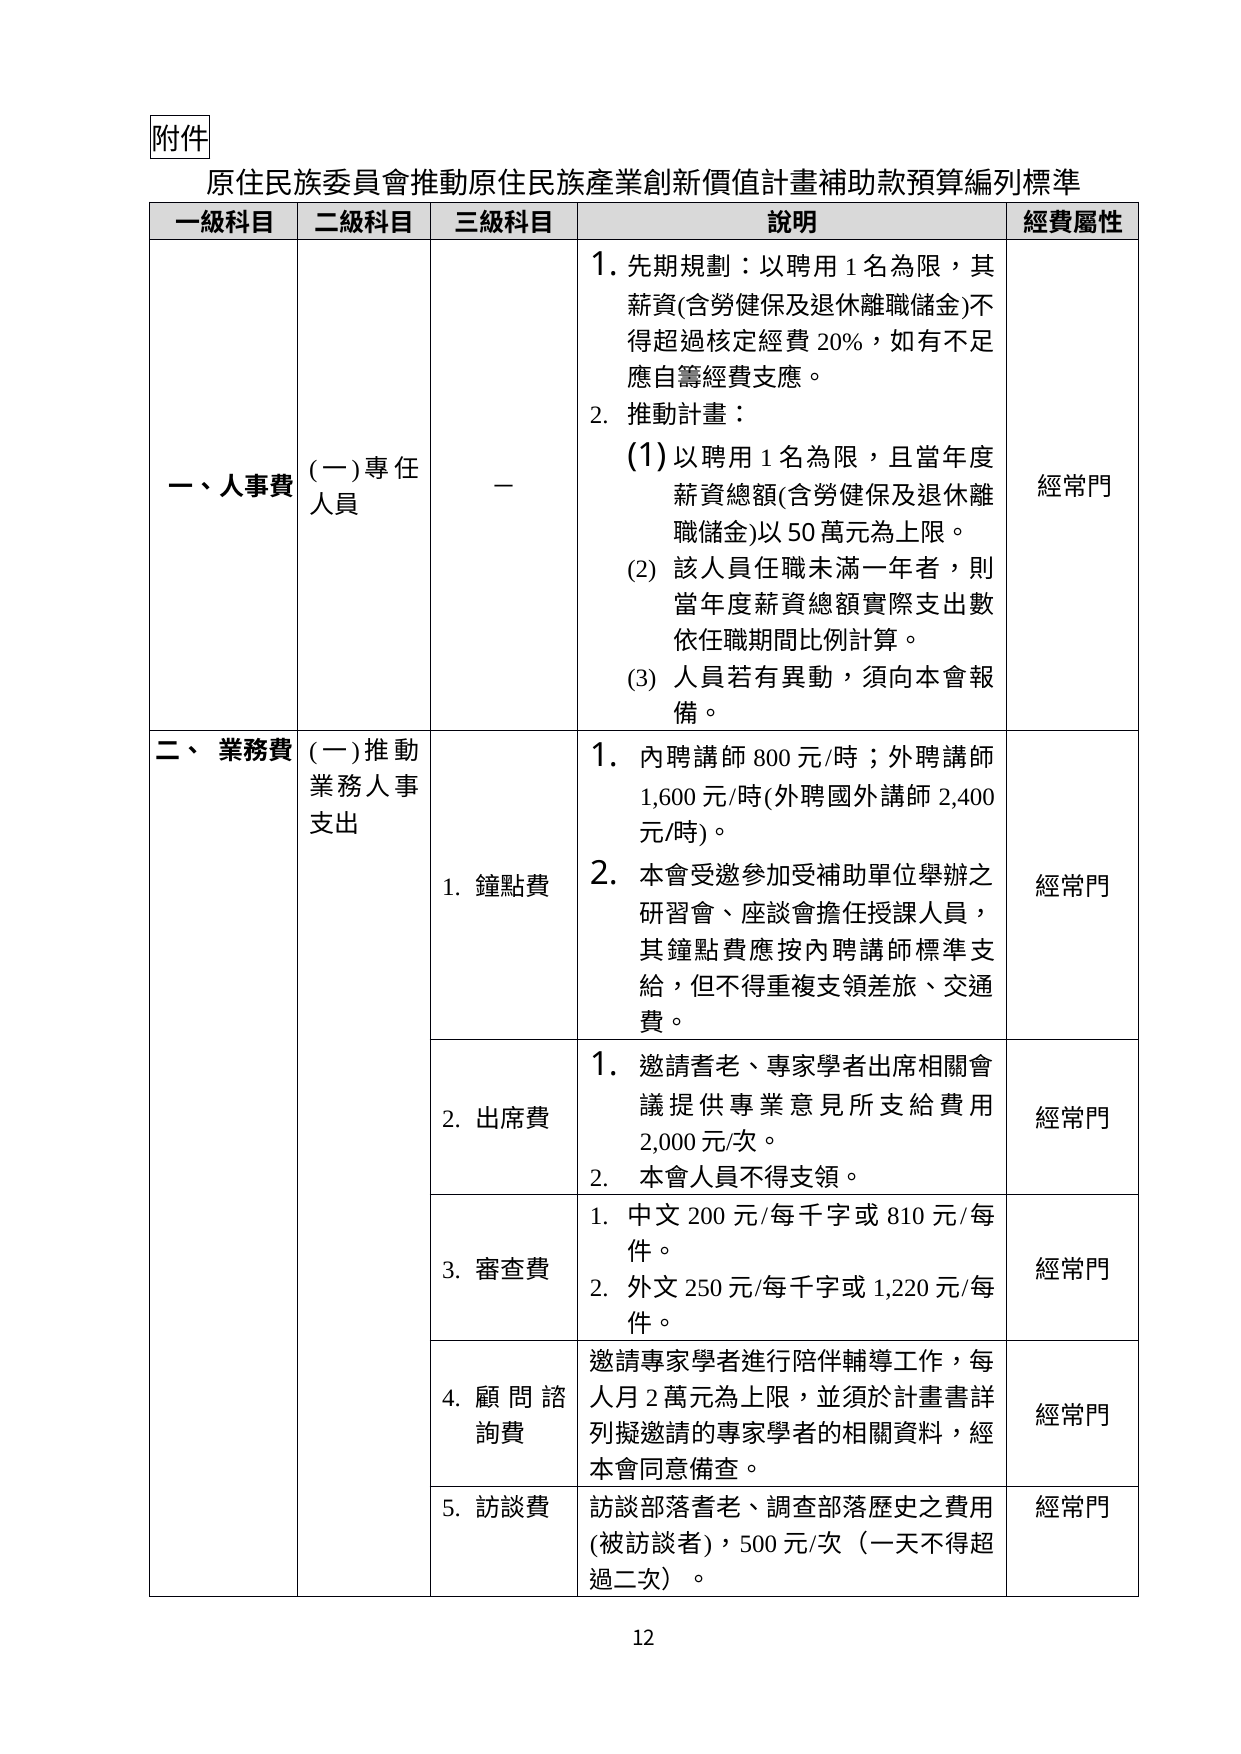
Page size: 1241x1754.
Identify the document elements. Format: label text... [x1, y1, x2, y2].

table_cell 經常門 [1007, 1487, 1138, 1596]
text [210, 115, 1137, 159]
table_cell 先期規劃：以聘用1名為限，其薪資(含勞健保及退休離職儲金)不得超過核定經費20%，如有不足應自籌經費支應。 推動計畫： 以聘用1名為限，且當年度薪資總額(含勞健保及退休離職儲金)以50萬元為上限。 該人員任職未滿一年者，則當年度薪資總額實際支出數依任職期間比例計算。 人員若有異動，須向本會報備。 [578, 240, 1006, 729]
table_header 二級科目 [298, 203, 430, 239]
table_cell 經常門 [1007, 731, 1138, 1039]
table_cell 邀請耆老、專家學者出席相關會議提供專業意見所支給費用2,000元/次。 本會人員不得支領。 [578, 1040, 1006, 1194]
table_cell 中文200元/每千字或810元/每件。 外文250元/每千字或1,220元/每件。 [578, 1195, 1006, 1340]
table_header 說明 [578, 203, 1006, 239]
table_cell 訪談部落耆老、調查部落歷史之費用(被訪談者)，500元/次（一天不得超過二次）。 [578, 1487, 1006, 1596]
table_cell 經常門 [1007, 1341, 1138, 1486]
text 附件 [151, 116, 209, 158]
table_cell 經常門 [1007, 1195, 1138, 1340]
table_cell (一)專任人員 [298, 240, 430, 729]
table_cell 內聘講師800元/時；外聘講師1,600元/時(外聘國外講師2,400元/時)。 本會受邀參加受補助單位舉辦之研習會、座談會擔任授課人員，其鐘點費應按內聘講師標準支給，但不得重複支領差旅、交通費。 [578, 731, 1006, 1039]
table_cell 訪談費 [431, 1487, 577, 1596]
table_cell 顧問諮詢費 [431, 1341, 577, 1486]
table_cell 經常門 [1007, 1040, 1138, 1194]
table_header 一級科目 [150, 203, 297, 239]
table_cell 審查費 [431, 1195, 577, 1340]
table_cell 鐘點費 [431, 731, 577, 1039]
table_cell 業務費 [150, 731, 297, 1596]
table_header 三級科目 [431, 203, 577, 239]
table_cell 經常門 [1007, 240, 1138, 729]
table_cell 出席費 [431, 1040, 577, 1194]
table_header 經費屬性 [1007, 203, 1138, 239]
table_cell 人事費 [150, 240, 297, 729]
table_cell (一)推動業務人事支出 [298, 731, 430, 1596]
table_cell － [431, 240, 577, 729]
text 原住民族委員會推動原住民族產業創新價值計畫補助款預算編列標準 [150, 159, 1137, 202]
table_cell 邀請專家學者進行陪伴輔導工作，每人月2萬元為上限，並須於計畫書詳列擬邀請的專家學者的相關資料，經本會同意備查。 [578, 1341, 1006, 1486]
